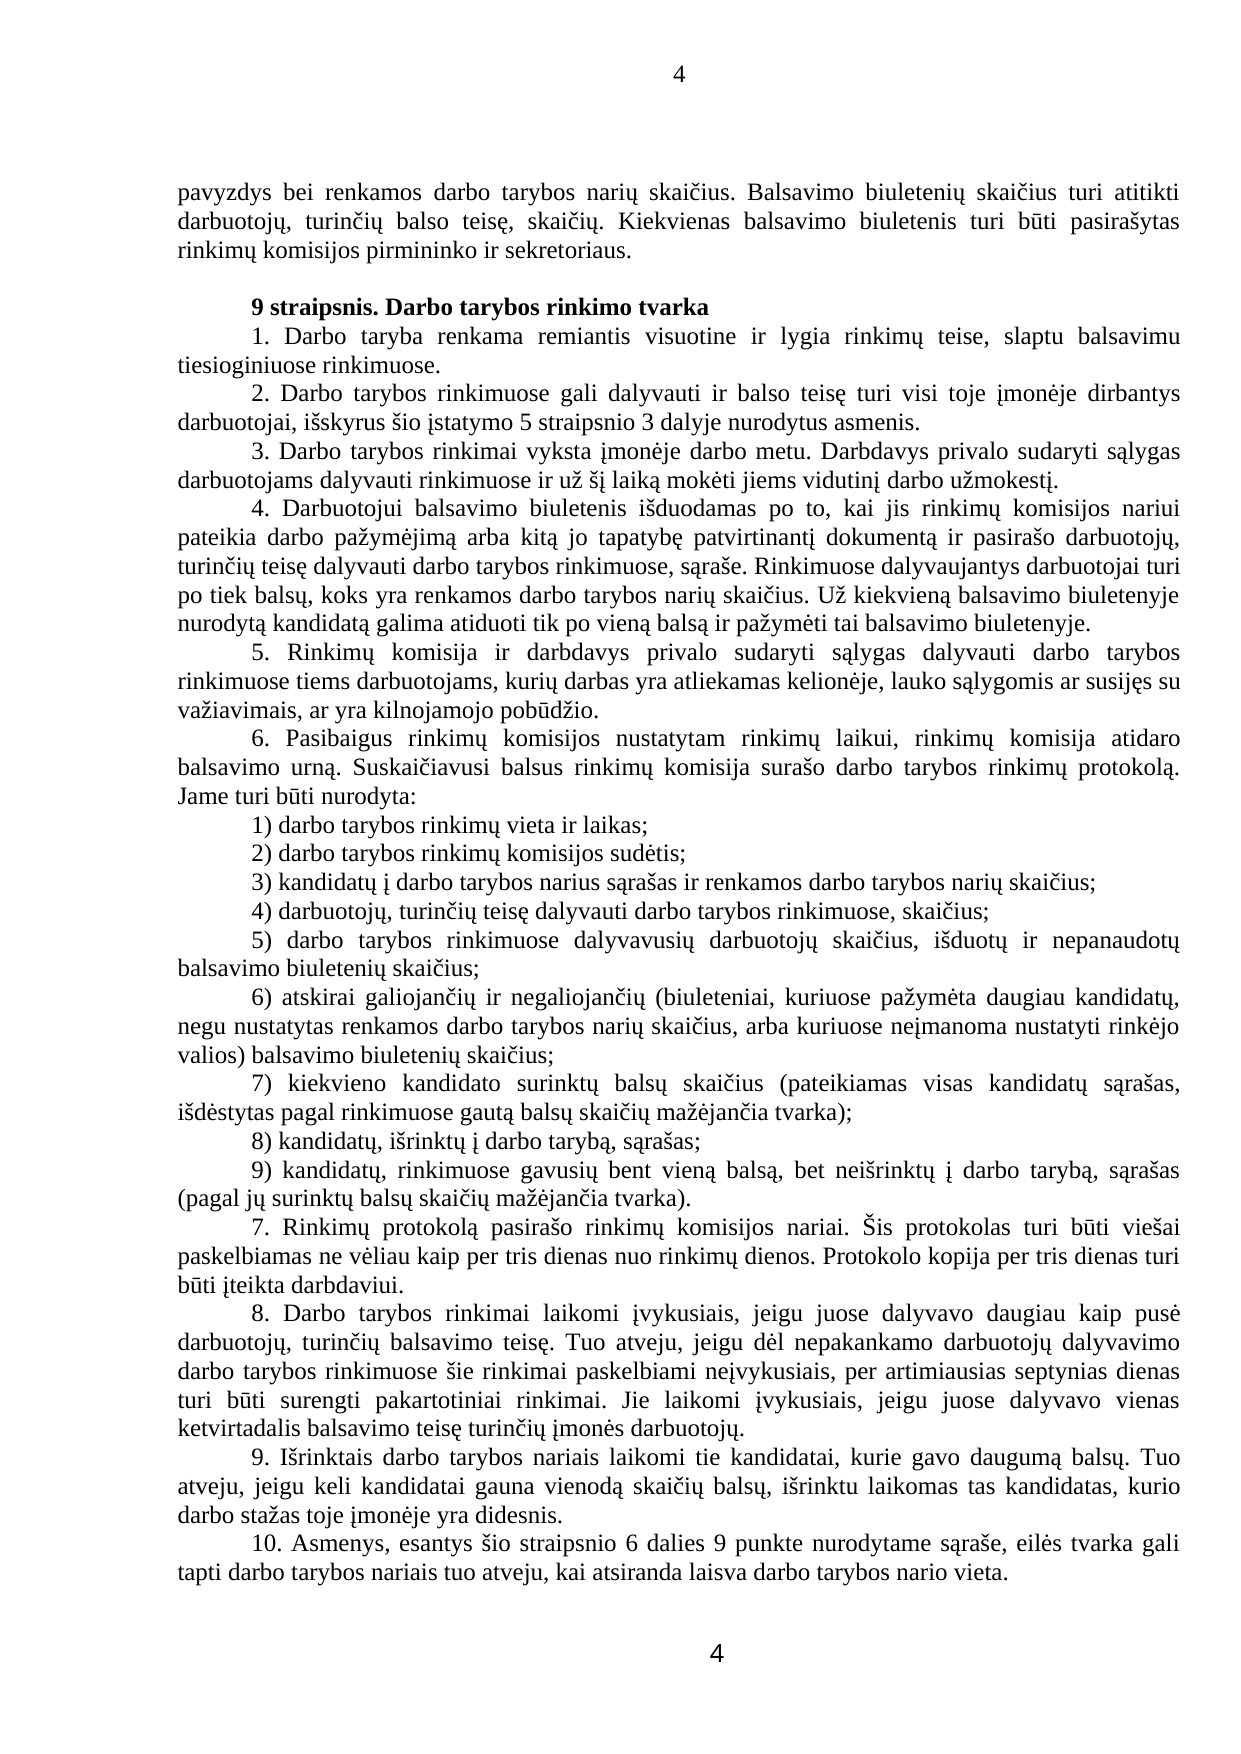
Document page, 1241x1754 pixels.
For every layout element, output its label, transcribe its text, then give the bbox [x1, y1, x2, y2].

text 4. Darbuotojui balsavimo biuletenis išduodamas po to, kai jis rinkimų komisijos nariui pateikia darbo pažymėjimą arba kitą jo tapatybę patvirtinantį dokumentą ir pasirašo darbuotojų, turinčių teisę dalyvauti darbo tarybos rinkimuose, sąraše. Rinkimuose dalyvaujantys darbuotojai turi po tiek balsų, koks yra renkamos darbo tarybos narių skaičius. Už kiekvieną balsavimo biuletenyje nurodytą kandidatą galima atiduoti tik po vieną balsą ir pažymėti tai balsavimo biuletenyje. [177, 493, 1181, 637]
text 6. Pasibaigus rinkimų komisijos nustatytam rinkimų laikui, rinkimų komisija atidaro balsavimo urną. Suskaičiavusi balsus rinkimų komisija surašo darbo tarybos rinkimų protokolą. Jame turi būti nurodyta: [177, 723, 1181, 810]
text 2) darbo tarybos rinkimų komisijos sudėtis; [177, 838, 1181, 867]
text 3. Darbo tarybos rinkimai vyksta įmonėje darbo metu. Darbdavys privalo sudaryti sąlygas darbuotojams dalyvauti rinkimuose ir už šį laiką mokėti jiems vidutinį darbo užmokestį. [177, 436, 1181, 493]
text 8. Darbo tarybos rinkimai laikomi įvykusiais, jeigu juose dalyvavo daugiau kaip pusė darbuotojų, turinčių balsavimo teisę. Tuo atveju, jeigu dėl nepakankamo darbuotojų dalyvavimo darbo tarybos rinkimuose šie rinkimai paskelbiami neįvykusiais, per artimiausias septynias dienas turi būti surengti pakartotiniai rinkimai. Jie laikomi įvykusiais, jeigu juose dalyvavo vienas ketvirtadalis balsavimo teisę turinčių įmonės darbuotojų. [177, 1298, 1181, 1442]
text 5) darbo tarybos rinkimuose dalyvavusių darbuotojų skaičius, išduotų ir nepanaudotų balsavimo biuletenių skaičius; [177, 925, 1181, 982]
text 1) darbo tarybos rinkimų vieta ir laikas; [177, 810, 1181, 838]
text 5. Rinkimų komisija ir darbdavys privalo sudaryti sąlygas dalyvauti darbo tarybos rinkimuose tiems darbuotojams, kurių darbas yra atliekamas kelionėje, lauko sąlygomis ar susijęs su važiavimais, ar yra kilnojamojo pobūdžio. [177, 637, 1181, 723]
text 2. Darbo tarybos rinkimuose gali dalyvauti ir balso teisę turi visi toje įmonėje dirbantys darbuotojai, išskyrus šio įstatymo 5 straipsnio 3 dalyje nurodytus asmenis. [177, 378, 1181, 436]
text 7. Rinkimų protokolą pasirašo rinkimų komisijos nariai. Šis protokolas turi būti viešai paskelbiamas ne vėliau kaip per tris dienas nuo rinkimų dienos. Protokolo kopija per tris dienas turi būti įteikta darbdaviui. [177, 1212, 1181, 1298]
text pavyzdys bei renkamos darbo tarybos narių skaičius. Balsavimo biuletenių skaičius turi atitikti darbuotojų, turinčių balso teisę, skaičių. Kiekvienas balsavimo biuletenis turi būti pasirašytas rinkimų komisijos pirmininko ir sekretoriaus. [177, 177, 1181, 263]
text 9) kandidatų, rinkimuose gavusių bent vieną balsą, bet neišrinktų į darbo tarybą, sąrašas (pagal jų surinktų balsų skaičių mažėjančia tvarka). [177, 1155, 1181, 1212]
text 8) kandidatų, išrinktų į darbo tarybą, sąrašas; [177, 1126, 1181, 1155]
text 1. Darbo taryba renkama remiantis visuotine ir lygia rinkimų teise, slaptu balsavimu tiesioginiuose rinkimuose. [177, 321, 1181, 378]
text 6) atskirai galiojančių ir negaliojančių (biuleteniai, kuriuose pažymėta daugiau kandidatų, negu nustatytas renkamos darbo tarybos narių skaičius, arba kuriuose neįmanoma nustatyti rinkėjo valios) balsavimo biuletenių skaičius; [177, 982, 1181, 1068]
text 4) darbuotojų, turinčių teisę dalyvauti darbo tarybos rinkimuose, skaičius; [177, 896, 1181, 925]
text 7) kiekvieno kandidato surinktų balsų skaičius (pateikiamas visas kandidatų sąrašas, išdėstytas pagal rinkimuose gautą balsų skaičių mažėjančia tvarka); [177, 1068, 1181, 1126]
text 9. Išrinktais darbo tarybos nariais laikomi tie kandidatai, kurie gavo daugumą balsų. Tuo atveju, jeigu keli kandidatai gauna vienodą skaičių balsų, išrinktu laikomas tas kandidatas, kurio darbo stažas toje įmonėje yra didesnis. [177, 1442, 1181, 1528]
text 10. Asmenys, esantys šio straipsnio 6 dalies 9 punkte nurodytame sąraše, eilės tvarka gali tapti darbo tarybos nariais tuo atveju, kai atsiranda laisva darbo tarybos nario vieta. [177, 1528, 1181, 1586]
text 3) kandidatų į darbo tarybos narius sąrašas ir renkamos darbo tarybos narių skaičius; [177, 867, 1181, 896]
text 9 straipsnis. Darbo tarybos rinkimo tvarka [177, 292, 1181, 321]
